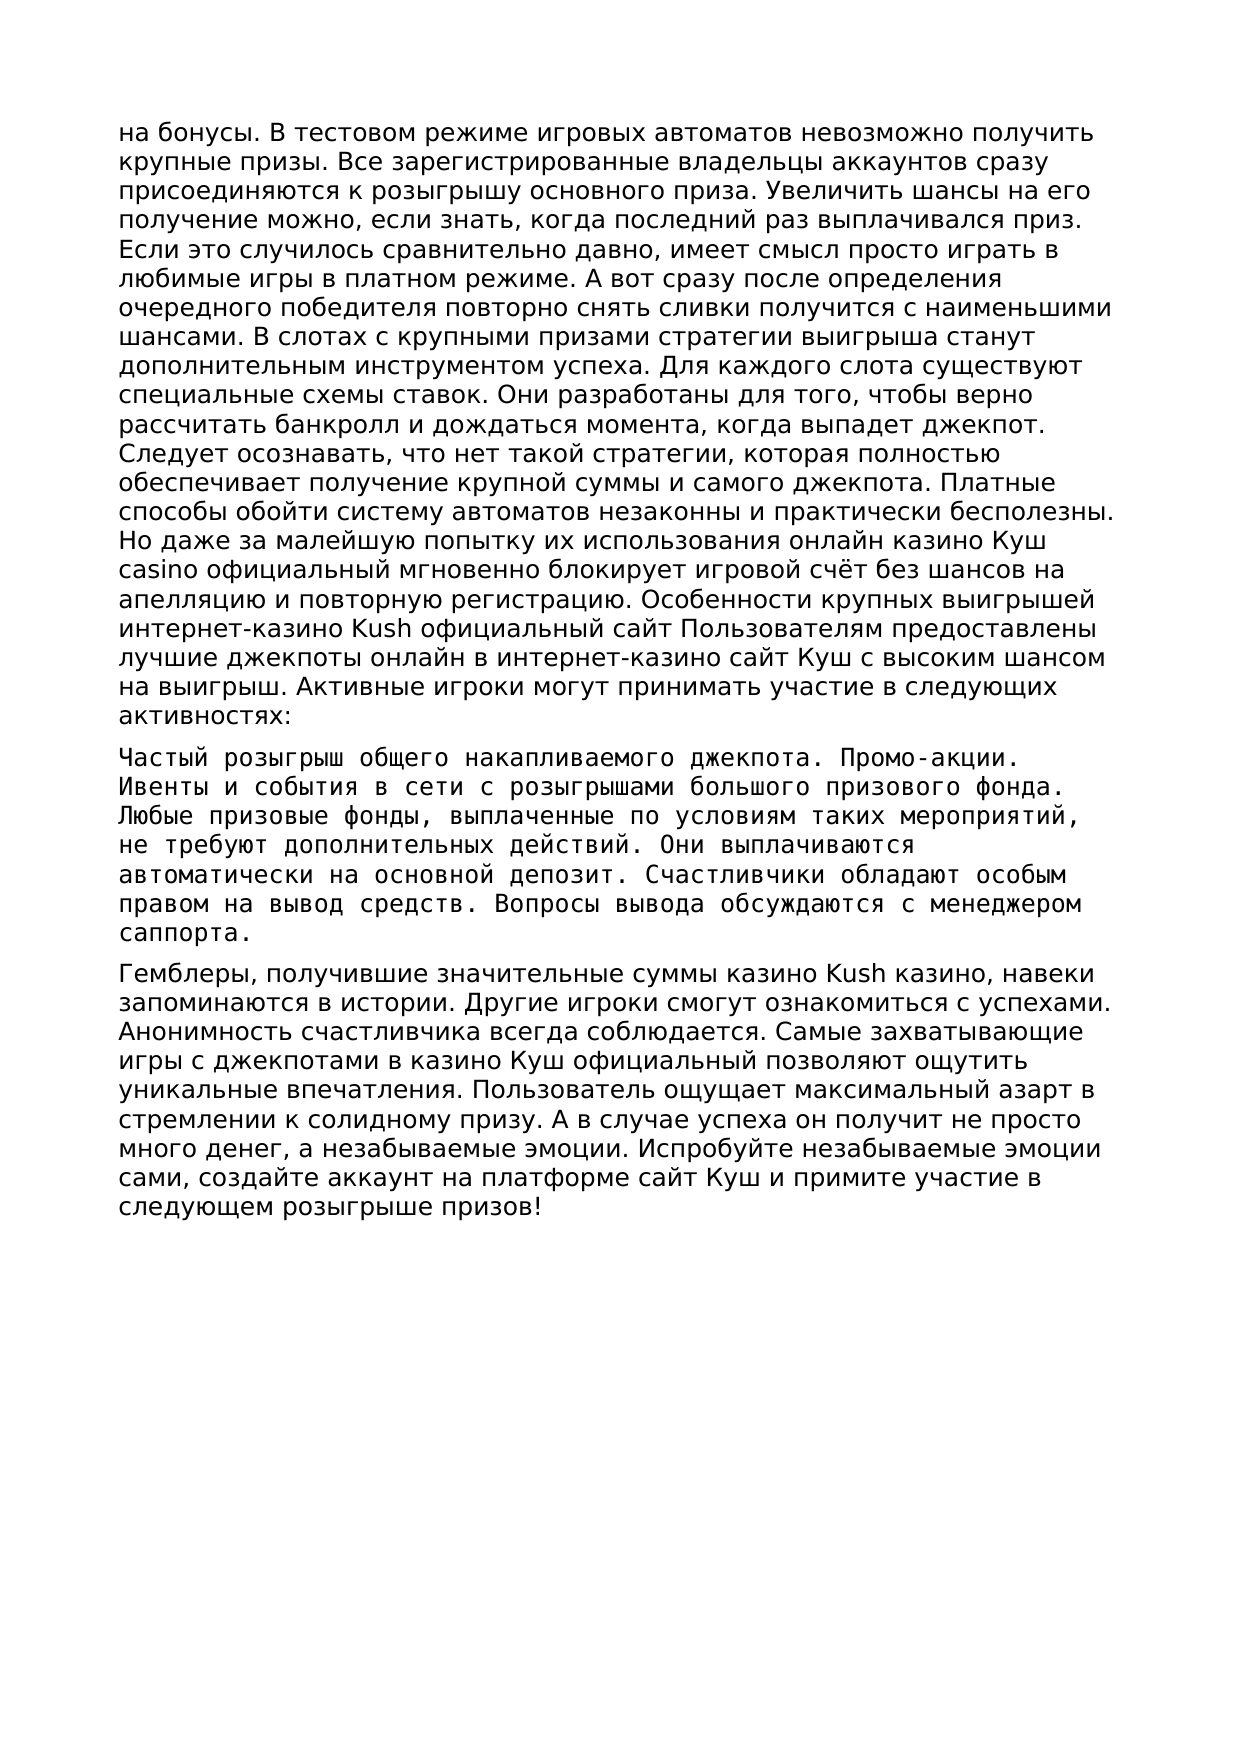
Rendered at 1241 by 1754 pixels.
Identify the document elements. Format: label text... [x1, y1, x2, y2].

text Частый розыгрыш общего накапливаемого джекпота. Промо-акции. Ивенты и события в сети с розыгрышами большого призового фонда. Любые призовые фонды, выплаченные по условиям таких мероприятий, не требуют дополнительных действий. Они выплачиваются автоматически на основной депозит. Счастливчики обладают особым правом на вывод средств. Вопросы вывода обсуждаются с менеджером саппорта. [118, 743, 1122, 947]
text на бонусы. В тестовом режиме игровых автоматов невозможно получить крупные призы. Все зарегистрированные владельцы аккаунтов сразу присоединяются к розыгрышу основного приза. Увеличить шансы на его получение можно, если знать, когда последний раз выплачивался приз. Если это случилось сравнительно давно, имеет смысл просто играть в любимые игры в платном режиме. А вот сразу после определения очередного победителя повторно снять сливки получится с наименьшими шансами. В слотах с крупными призами стратегии выигрыша станут дополнительным инструментом успеха. Для каждого слота существуют специальные схемы ставок. Они разработаны для того, чтобы верно рассчитать банкролл и дождаться момента, когда выпадет джекпот. Следует осознавать, что нет такой стратегии, которая полностью обеспечивает получение крупной суммы и самого джекпота. Платные способы обойти систему автоматов незаконны и практически бесполезны. Но даже за малейшую попытку их использования онлайн казино Куш casino официальный мгновенно блокирует игровой счёт без шансов на апелляцию и повторную регистрацию. Особенности крупных выигрышей интернет-казино Kush официальный сайт Пользователям предоставлены лучшие джекпоты онлайн в интернет-казино сайт Куш с высоким шансом на выигрыш. Активные игроки могут принимать участие в следующих активностях: [118, 118, 1122, 731]
text Гемблеры, получившие значительные суммы казино Kush казино, навеки запоминаются в истории. Другие игроки смогут ознакомиться с успехами. Анонимность счастливчика всегда соблюдается. Самые захватывающие игры с джекпотами в казино Куш официальный позволяют ощутить уникальные впечатления. Пользователь ощущает максимальный азарт в стремлении к солидному призу. А в случае успеха он получит не просто много денег, а незабываемые эмоции. Испробуйте незабываемые эмоции сами, создайте аккаунт на платформе сайт Куш и примите участие в следующем розыгрыше призов! [118, 959, 1122, 1222]
